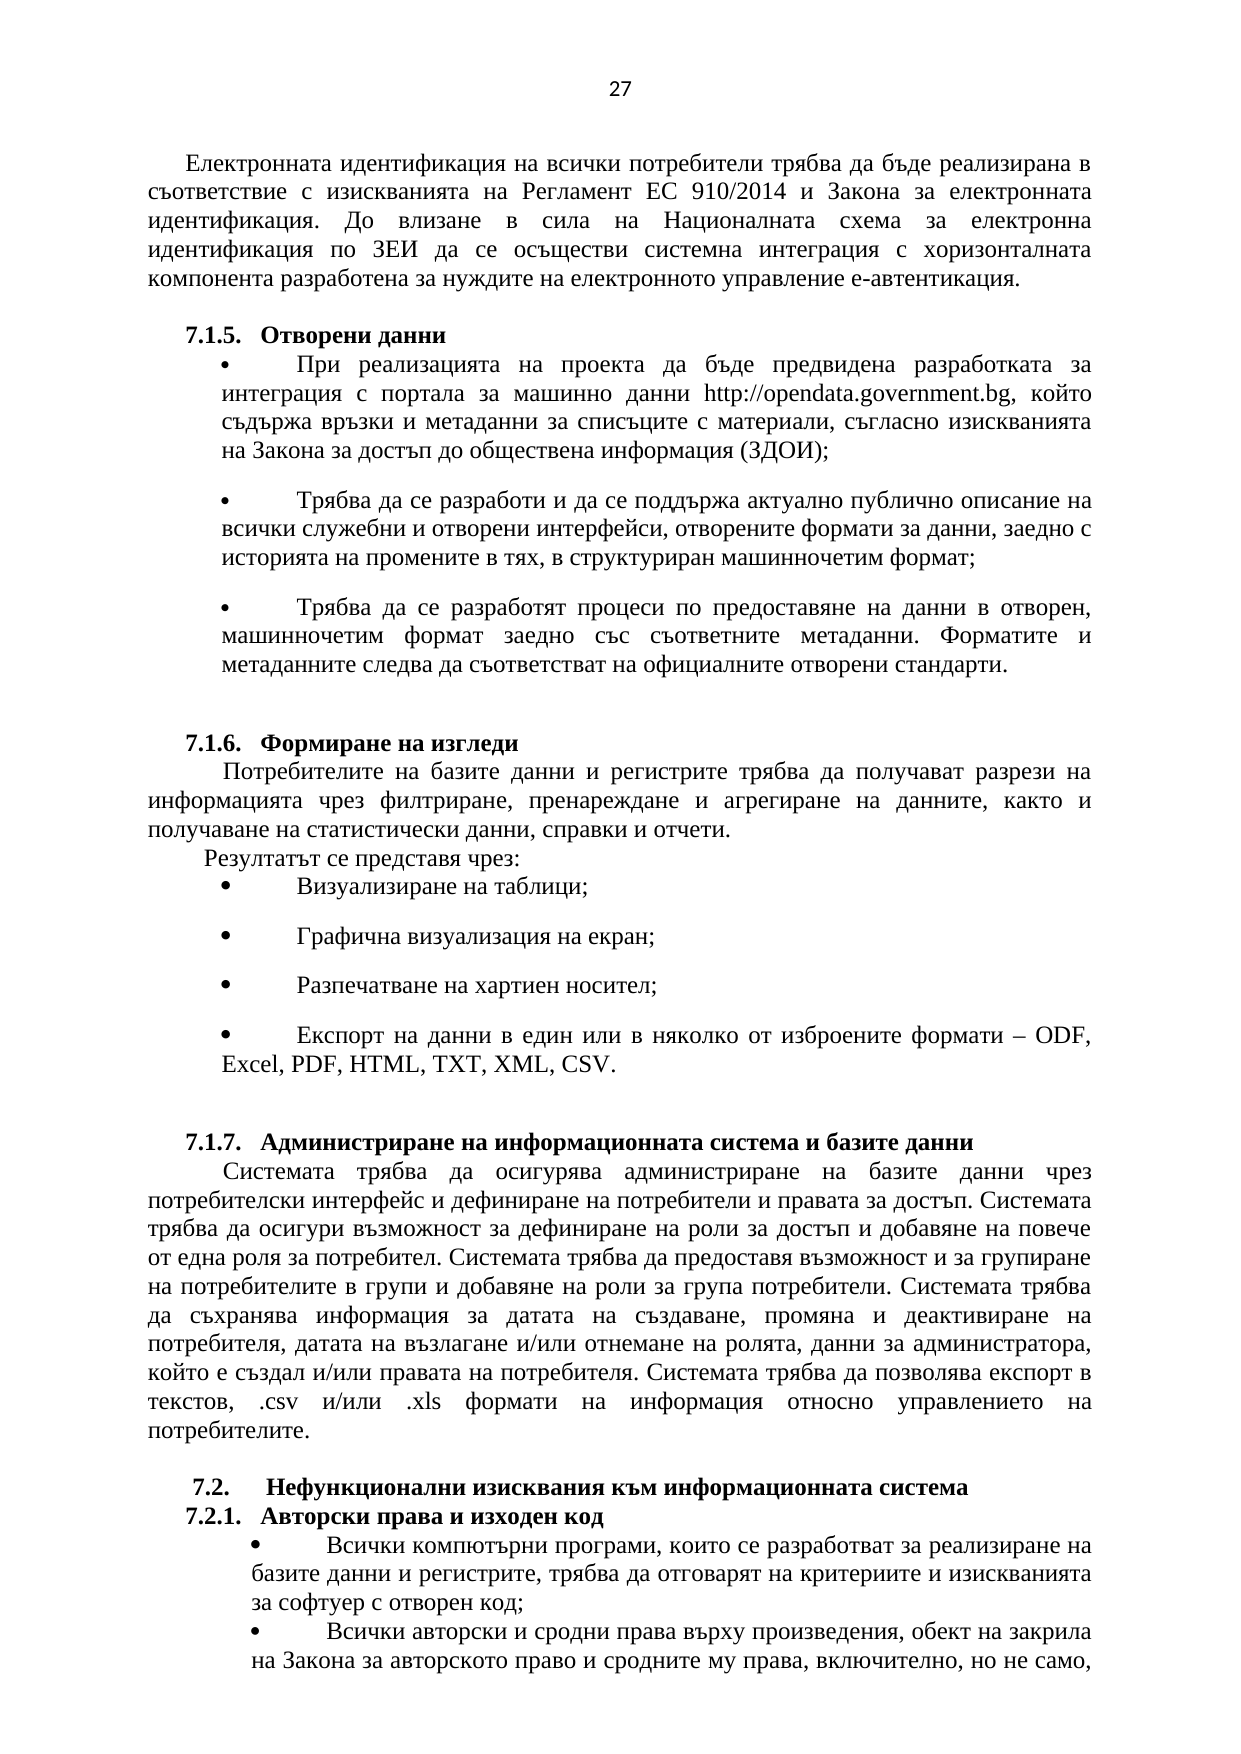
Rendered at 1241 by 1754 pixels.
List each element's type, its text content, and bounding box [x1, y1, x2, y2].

subtitle Нефункционални изисквания към информационната система [192, 1472, 1093, 1501]
list Визуализиране на таблици; [221, 871, 1093, 900]
list Трябва да се разработи и да се поддържа актуално публично описание на всички служебни и отворени интерфейси, отворените формати за данни, заедно с историята на промените в тях, в структуриран машинночетим формат; [221, 485, 1093, 571]
list Всички компютърни програми, които се разработват за реализиране на базите данни и регистрите, трябва да отговарят на критериите и изискванията за софтуер с отворен код; [251, 1530, 1093, 1616]
text Електронната идентификация на всички потребители трябва да бъде реализирана в съответствие с изискванията на Регламент ЕС 910/2014 и Закона за електронната идентификация. До влизане в сила на Националната схема за електронна идентификация по ЗЕИ да се осъществи системна интеграция с хоризонталната компонента разработена за нуждите на електронното управление е-автентикация. [148, 148, 1093, 291]
subtitle Формиране на изгледи [185, 728, 1093, 756]
subtitle Отворени данни [185, 320, 1093, 349]
list Графична визуализация на екран; [221, 921, 1093, 950]
subtitle Авторски права и изходен код [185, 1501, 1093, 1530]
list Разпечатване на хартиен носител; [221, 971, 1093, 999]
text Резултатът се представя чрез: [148, 843, 1093, 871]
text Системата трябва да осигурява администриране на базите данни чрез потребителски интерфейс и дефиниране на потребители и правата за достъп. Системата трябва да осигури възможност за дефиниране на роли за достъп и добавяне на повече от една роля за потребител. Системата трябва да предоставя възможност и за групиране на потребителите в групи и добавяне на роли за група потребители. Системата трябва да съхранява информация за датата на създаване, промяна и деактивиране на потребителя, датата на възлагане и/или отнемане на ролята, данни за администратора, който е създал и/или правата на потребителя. Системата трябва да позволява експорт в текстов, .csv и/или .xls формати на информация относно управлението на потребителите. [148, 1156, 1093, 1443]
list При реализацията на проекта да бъде предвидена разработката за интеграция с портала за машинно данни http://opendata.government.bg, който съдържа връзки и метаданни за списъците с материали, съгласно изискванията на Закона за достъп до обществена информация (ЗДОИ); [221, 349, 1093, 464]
list Всички авторски и сродни права върху произведения, обект на закрила на Закона за авторското право и сродните му права, включително, но не само, [251, 1616, 1093, 1673]
subtitle Администриране на информационната система и базите данни [185, 1127, 1093, 1156]
list Експорт на данни в един или в няколко от изброените формати – ODF, Excel, PDF, HTML, TXT, XML, CSV. [221, 1020, 1093, 1078]
text Потребителите на базите данни и регистрите трябва да получават разрези на информацията чрез филтриране, пренареждане и агрегиране на данните, както и получаване на статистически данни, справки и отчети. [148, 756, 1093, 843]
list Трябва да се разработят процеси по предоставяне на данни в отворен, машинночетим формат заедно със съответните метаданни. Форматите и метаданните следва да съответстват на официалните отворени стандарти. [221, 592, 1093, 678]
